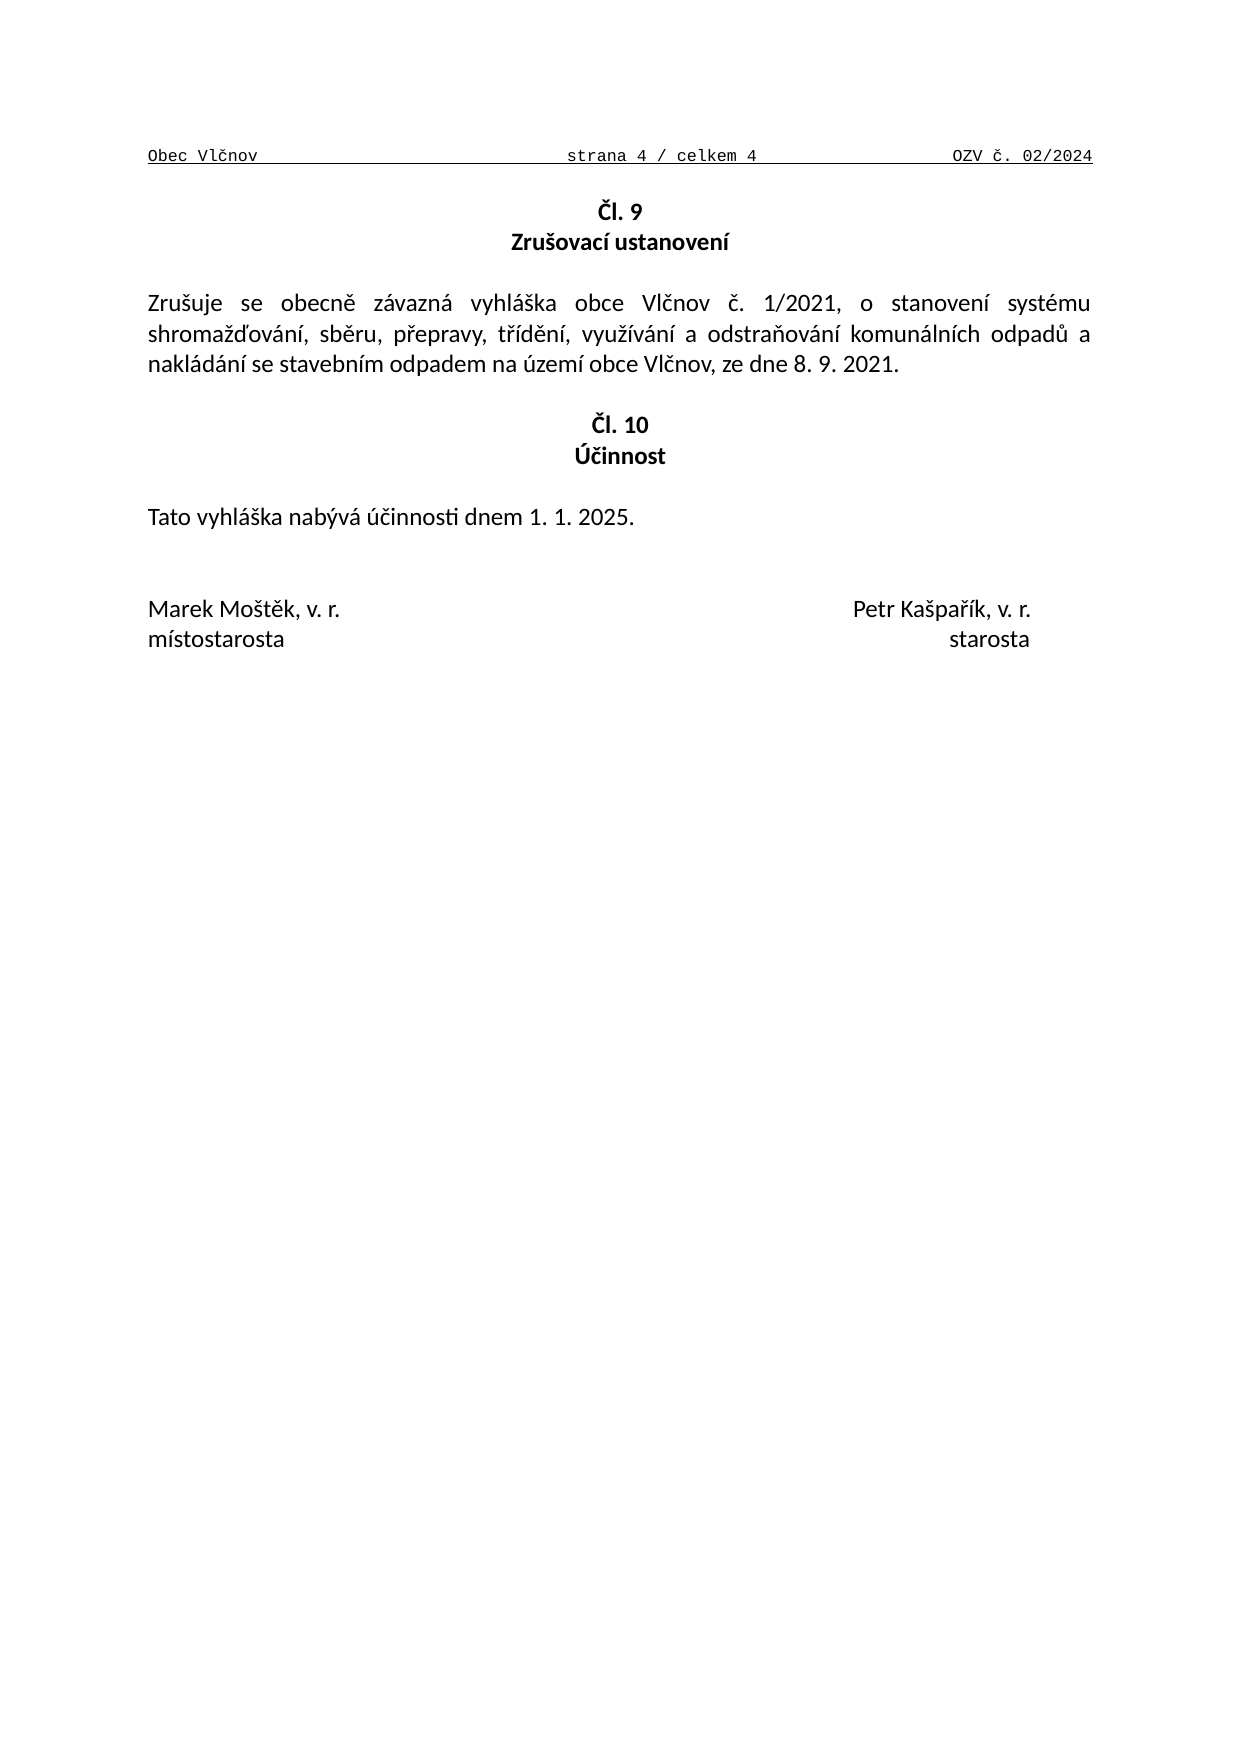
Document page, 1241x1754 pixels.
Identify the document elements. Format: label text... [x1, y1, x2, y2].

text Tato vyhláška nabývá účinnosti dnem 1. 1. 2025. [148, 501, 1092, 532]
text Zrušuje se obecně závazná vyhláška obce Vlčnov č. 1/2021, o stanovení systému shromažďování, sběru, přepravy, třídění, využívání a odstraňování komunálních odpadů a nakládání se stavebním odpadem na území obce Vlčnov, ze dne 8. 9. 2021. [148, 288, 1092, 410]
text místostarosta starosta [148, 623, 1092, 654]
text Marek Moštěk, v. r. Petr Kašpařík, v. r. [148, 593, 1092, 623]
text Účinnost [148, 440, 1092, 471]
text Zrušovací ustanovení [148, 227, 1092, 257]
text Čl. 9 [148, 196, 1092, 227]
text Čl. 10 [148, 410, 1092, 440]
